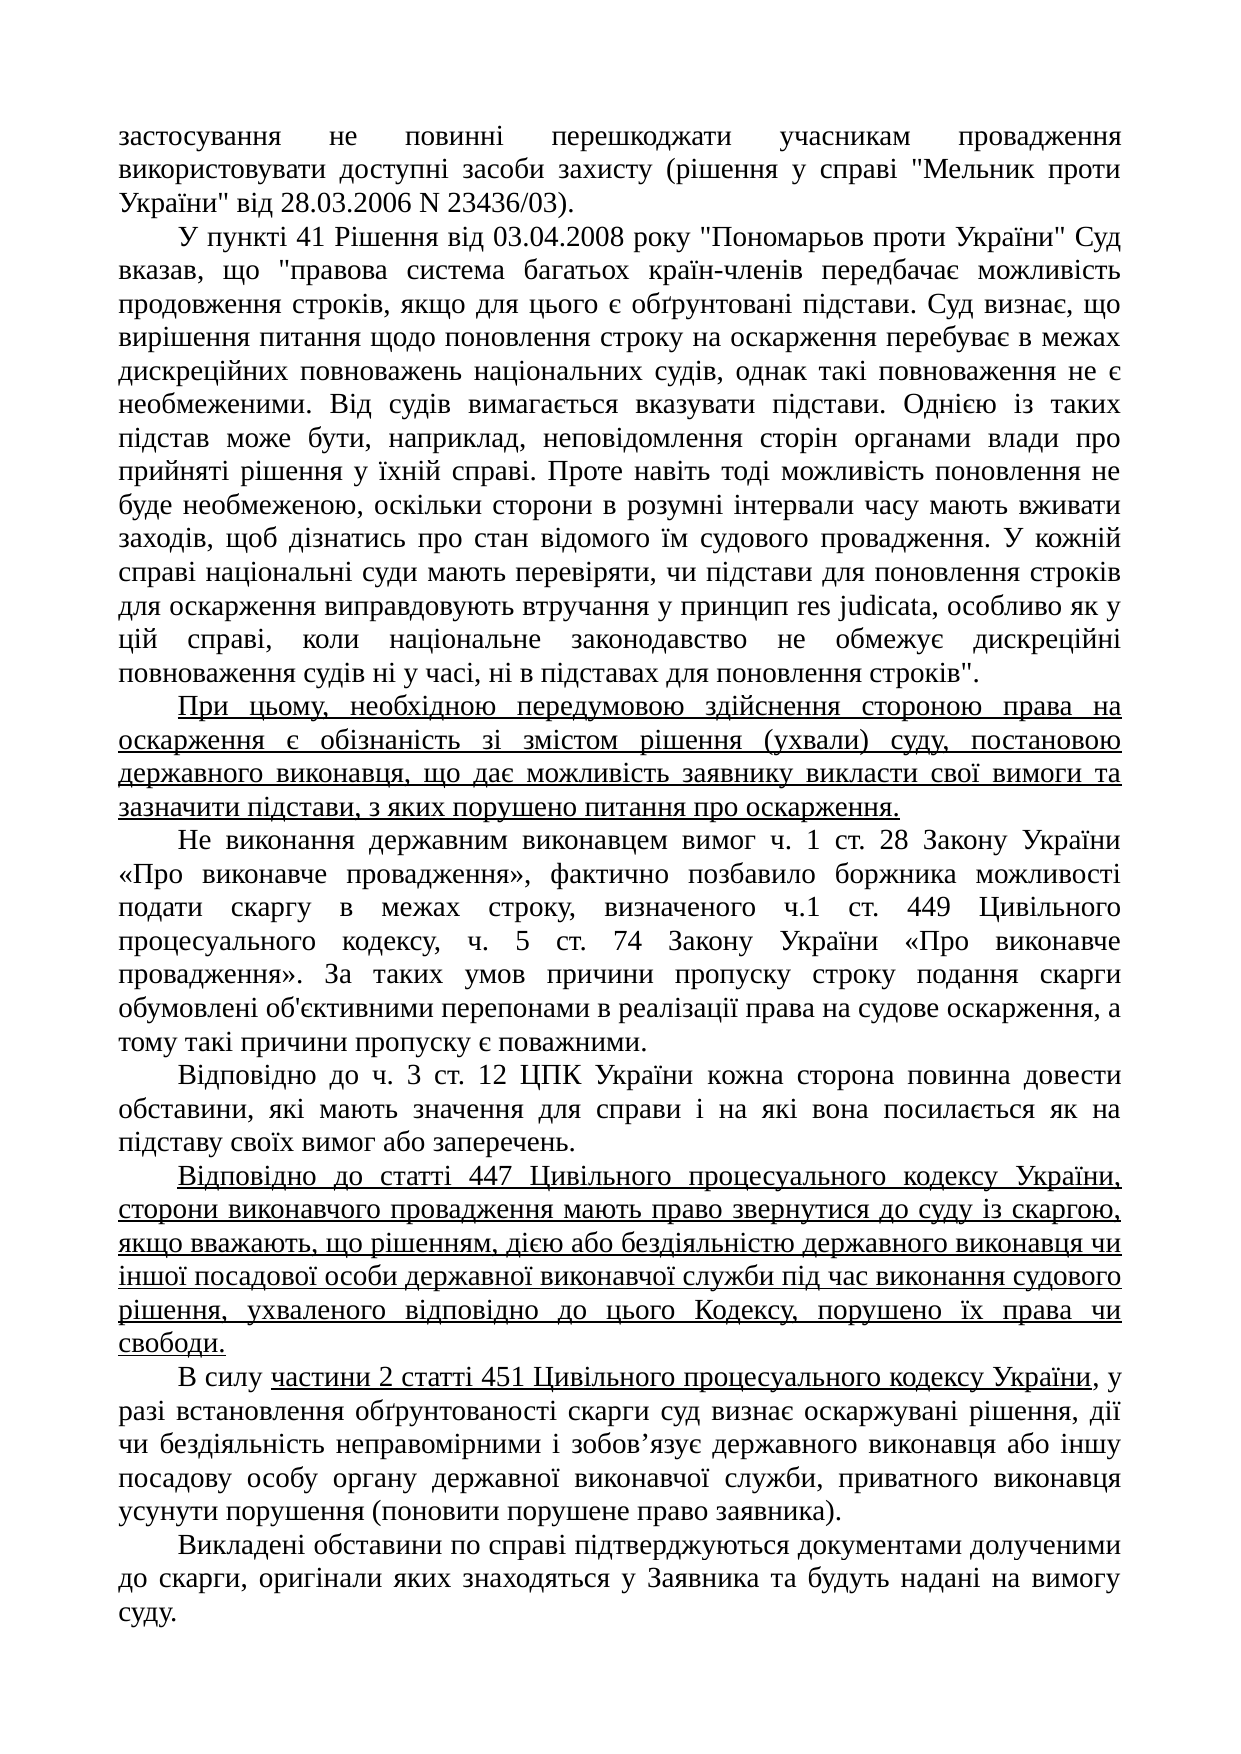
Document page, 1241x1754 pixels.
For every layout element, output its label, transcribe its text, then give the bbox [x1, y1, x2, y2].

text Викладені обставини по справі підтверджуються документами долученими до скарги, оригінали яких знаходяться у Заявника та будуть надані на вимогу суду. [118, 1527, 1122, 1627]
text свободи. [118, 1323, 1122, 1359]
text Відповідно до ч. 3 ст. 12 ЦПК України кожна сторона повинна довести обставини, які мають значення для справи і на які вона посилається як на підставу своїх вимог або заперечень. [118, 1057, 1122, 1158]
text В силу частини 2 статті 451 Цивільного процесуального кодексу України, у разі встановлення обґрунтованості скарги суд визнає оскаржувані рішення, дії чи бездіяльність неправомірними і зобов’язує державного виконавця або іншу посадову особу органу державної виконавчої служби, приватного виконавця усунути порушення (поновити порушене право заявника). [118, 1359, 1122, 1527]
text Відповідно до статті 447 Цивільного процесуального кодексу України, сторони виконавчого провадження мають право звернутися до суду із скаргою, якщо вважають, що рішенням, дією або бездіяльністю державного виконавця чи [118, 1158, 1122, 1254]
text зазначити підстави, з яких порушено питання про оскарження. [118, 786, 1122, 822]
text рішення, ухваленого відповідно до цього Кодексу, порушено їх права чи [118, 1289, 1122, 1321]
text У пункті 41 Рішення від 03.04.2008 року "Пономарьов проти України" Суд вказав, що "правова система багатьох країн-членів передбачає можливість продовження строків, якщо для цього є обґрунтовані підстави. Суд визнає, що вирішення питання щодо поновлення строку на оскарження перебуває в межах дискреційних повноважень національних судів, однак такі повноваження не є необмеженими. Від судів вимагається вказувати підстави. Однією із таких підстав може бути, наприклад, неповідомлення сторін органами влади про прийняті рішення у їхній справі. Проте навіть тоді можливість поновлення не буде необмеженою, оскільки сторони в розумні інтервали часу мають вживати заходів, щоб дізнатись про стан відомого їм судового провадження. У кожній справі національні суди мають перевіряти, чи підстави для поновлення строків для оскарження виправдовують втручання у принцип res judicata, особливо як у цій справі, коли національне законодавство не обмежує дискреційні повноваження судів ні у часі, ні в підставах для поновлення строків". [118, 219, 1122, 688]
text іншої посадової особи державної виконавчої служби під час виконання судового [118, 1256, 1122, 1288]
text застосування не повинні перешкоджати учасникам провадження використовувати доступні засоби захисту (рішення у справі "Мельник проти України" від 28.03.2006 N 23436/03). [118, 118, 1122, 219]
text державного виконавця, що дає можливість заявнику викласти свої вимоги та [118, 753, 1122, 784]
text При цьому, необхідною передумовою здійснення стороною права на оскарження є обізнаність зі змістом рішення (ухвали) суду, постановою [118, 688, 1122, 751]
text Не виконання державним виконавцем вимог ч. 1 ст. 28 Закону України «Про виконавче провадження», фактично позбавило боржника можливості подати скаргу в межах строку, визначеного ч.1 ст. 449 Цивільного процесуального кодексу, ч. 5 ст. 74 Закону України «Про виконавче провадження». За таких умов причини пропуску строку подання скарги обумовлені об'єктивними перепонами в реалізації права на судове оскарження, а тому такі причини пропуску є поважними. [118, 822, 1122, 1057]
